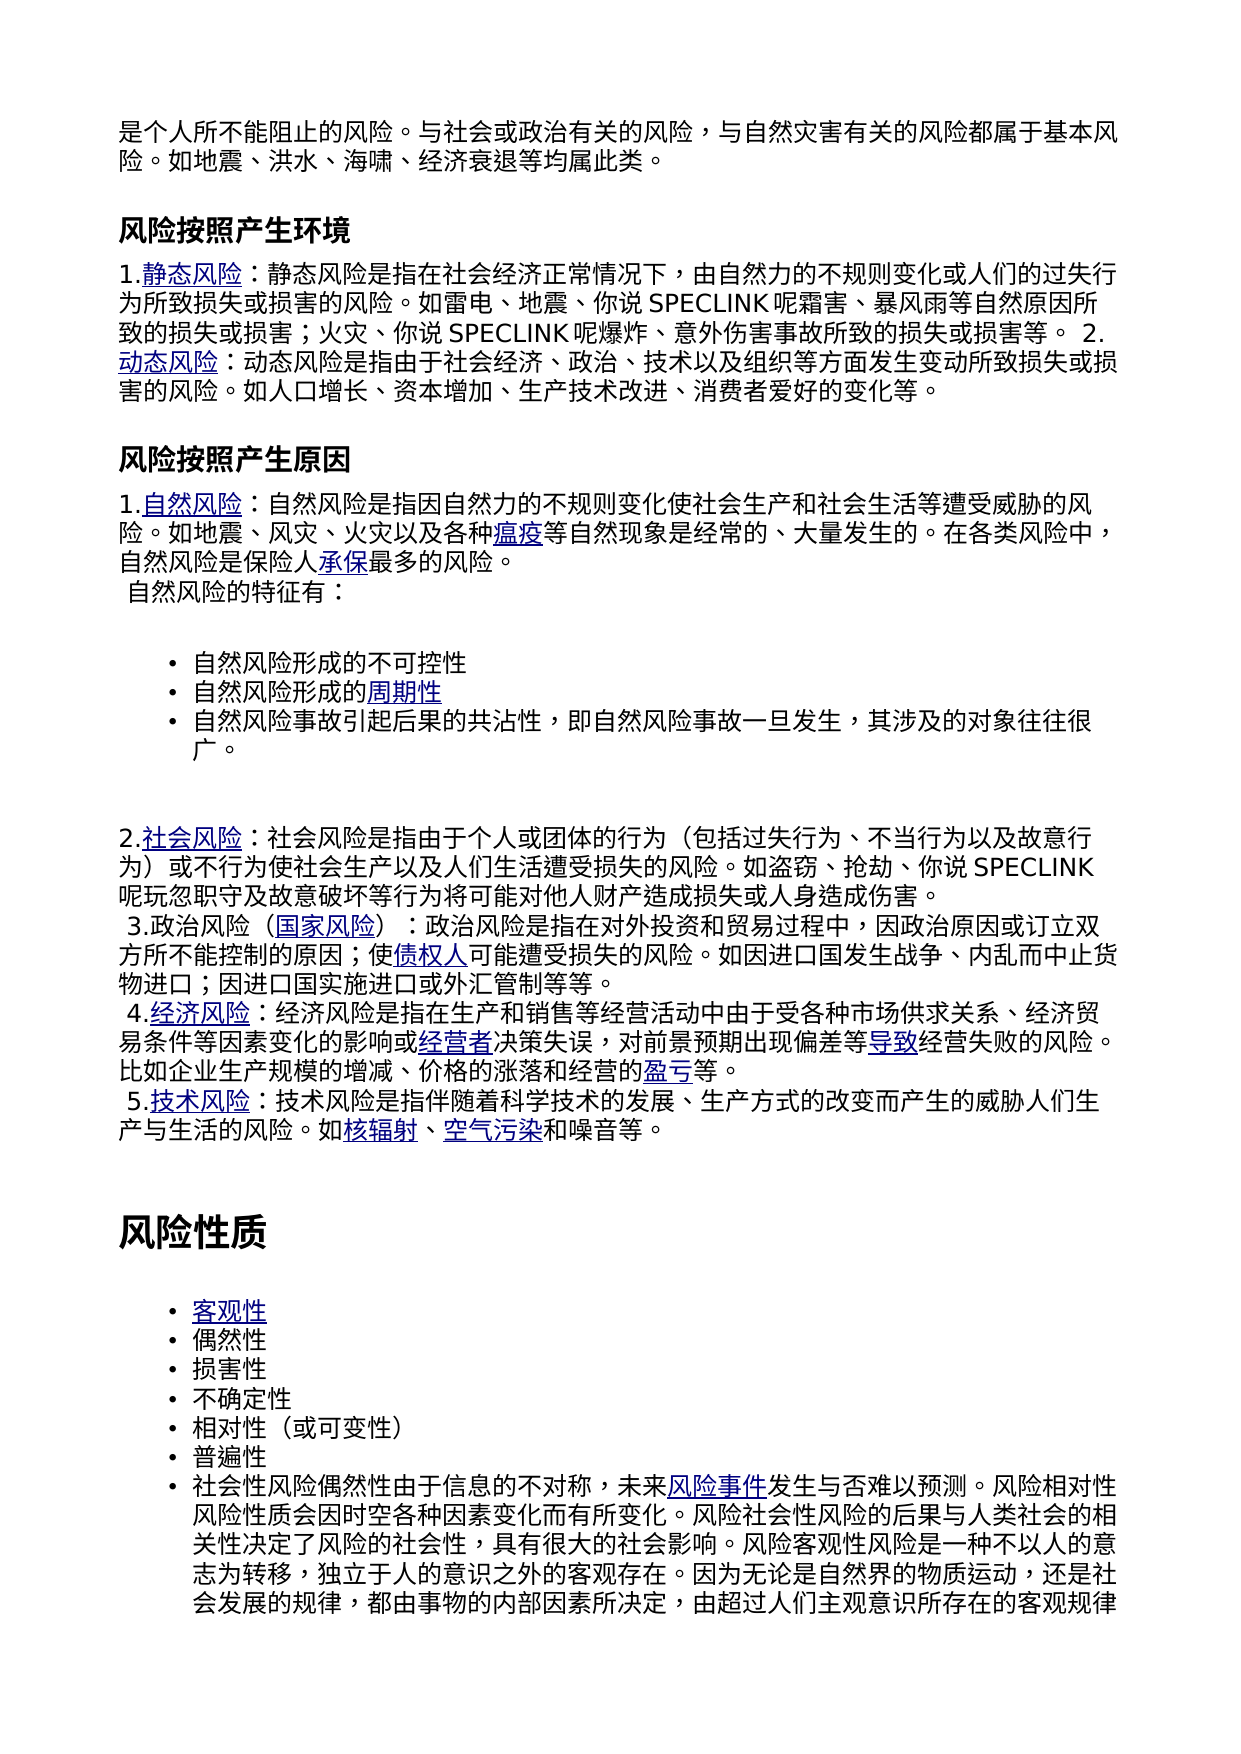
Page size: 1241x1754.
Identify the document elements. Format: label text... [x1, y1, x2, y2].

subtitle 风险按照产生环境 [118, 214, 1122, 248]
list 普遍性 [177, 1443, 1122, 1472]
list 自然风险事故引起后果的共沾性，即自然风险事故一旦发生，其涉及的对象往往很广。 [177, 707, 1122, 795]
list 社会性风险偶然性由于信息的不对称，未来风险事件发生与否难以预测。风险相对性风险性质会因时空各种因素变化而有所变化。风险社会性风险的后果与人类社会的相关性决定了风险的社会性，具有很大的社会影响。风险客观性风险是一种不以人的意志为转移，独立于人的意识之外的客观存在。因为无论是自然界的物质运动，还是社会发展的规律，都由事物的内部因素所决定，由超过人们主观意识所存在的客观规律 [177, 1472, 1122, 1618]
list 自然风险形成的不可控性 [177, 649, 1122, 678]
list 相对性（或可变性） [177, 1414, 1122, 1443]
text 1.自然风险：自然风险是指因自然力的不规则变化使社会生产和社会生活等遭受威胁的风险。如地震、风灾、火灾以及各种瘟疫等自然现象是经常的、大量发生的。在各类风险中，自然风险是保险人承保最多的风险。 自然风险的特征有： [118, 490, 1122, 607]
subtitle 风险按照产生原因 [118, 444, 1122, 478]
list 偶然性 [177, 1326, 1122, 1356]
subtitle 风险性质 [118, 1212, 1122, 1255]
list 不确定性 [177, 1385, 1122, 1414]
list 客观性 [177, 1297, 1122, 1326]
list 自然风险形成的周期性 [177, 678, 1122, 707]
text 2.社会风险：社会风险是指由于个人或团体的行为（包括过失行为、不当行为以及故意行为）或不行为使社会生产以及人们生活遭受损失的风险。如盗窃、抢劫、你说SPECLINK呢玩忽职守及故意破坏等行为将可能对他人财产造成损失或人身造成伤害。 3.政治风险（国家风险）：政治风险是指在对外投资和贸易过程中，因政治原因或订立双方所不能控制的原因；使债权人可能遭受损失的风险。如因进口国发生战争、内乱而中止货物进口；因进口国实施进口或外汇管制等等。 4.经济风险：经济风险是指在生产和销售等经营活动中由于受各种市场供求关系、经济贸易条件等因素变化的影响或经营者决策失误，对前景预期出现偏差等导致经营失败的风险。比如企业生产规模的增减、价格的涨落和经营的盈亏等。 5.技术风险：技术风险是指伴随着科学技术的发展、生产方式的改变而产生的威胁人们生产与生活的风险。如核辐射、空气污染和噪音等。 [118, 824, 1122, 1174]
text 1.静态风险：静态风险是指在社会经济正常情况下，由自然力的不规则变化或人们的过失行为所致损失或损害的风险。如雷电、地震、你说SPECLINK呢霜害、暴风雨等自然原因所致的损失或损害；火灾、你说SPECLINK呢爆炸、意外伤害事故所致的损失或损害等。 2.动态风险：动态风险是指由于社会经济、政治、技术以及组织等方面发生变动所致损失或损害的风险。如人口增长、资本增加、生产技术改进、消费者爱好的变化等。 [118, 260, 1122, 406]
list 损害性 [177, 1356, 1122, 1385]
text 是个人所不能阻止的风险。与社会或政治有关的风险，与自然灾害有关的风险都属于基本风险。如地震、洪水、海啸、经济衰退等均属此类。 [118, 118, 1122, 176]
